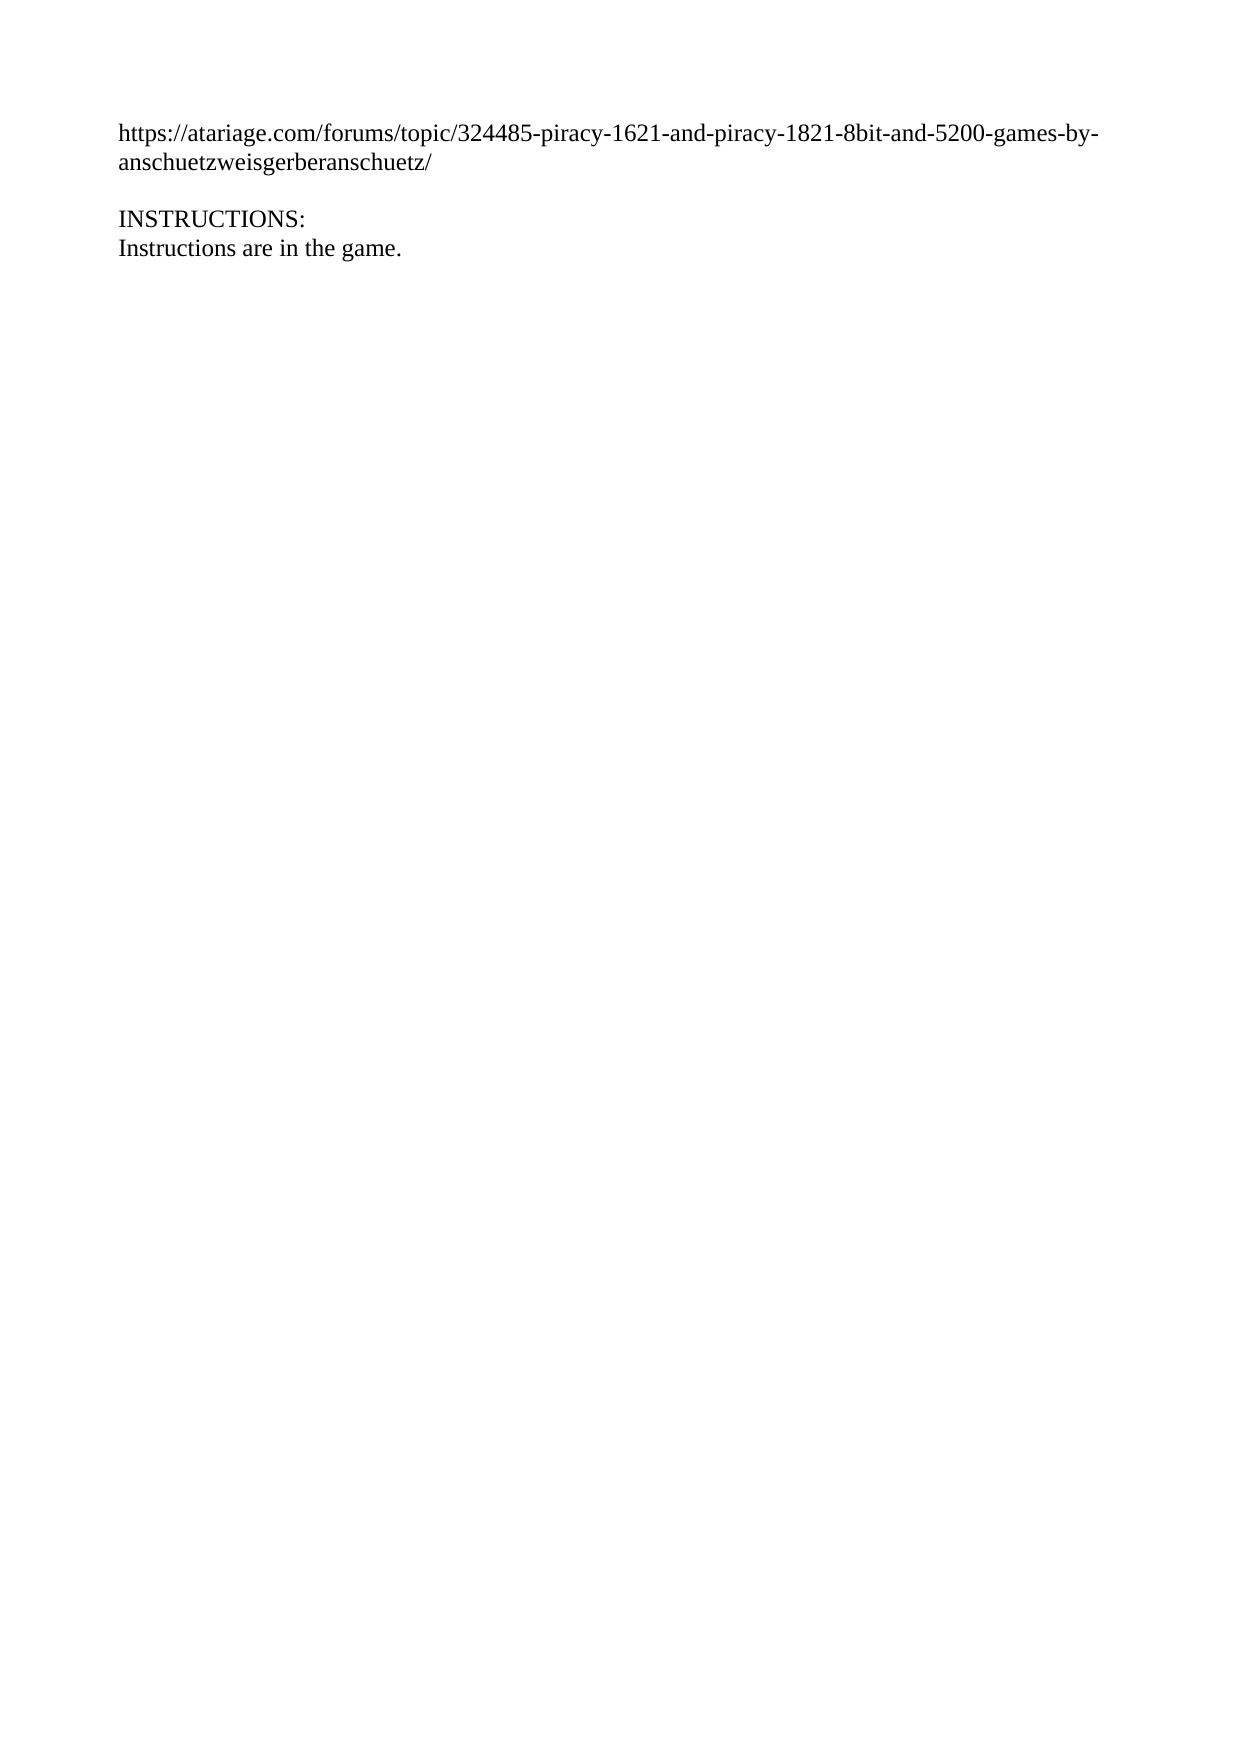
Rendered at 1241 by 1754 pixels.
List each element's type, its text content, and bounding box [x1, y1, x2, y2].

text https://atariage.com/forums/topic/324485-piracy-1621-and-piracy-1821-8bit-and-5200-games-by-anschuetzweisgerberanschuetz/ [118, 118, 1122, 176]
text Instructions are in the game. [118, 233, 1122, 262]
text INSTRUCTIONS: [118, 204, 1122, 233]
